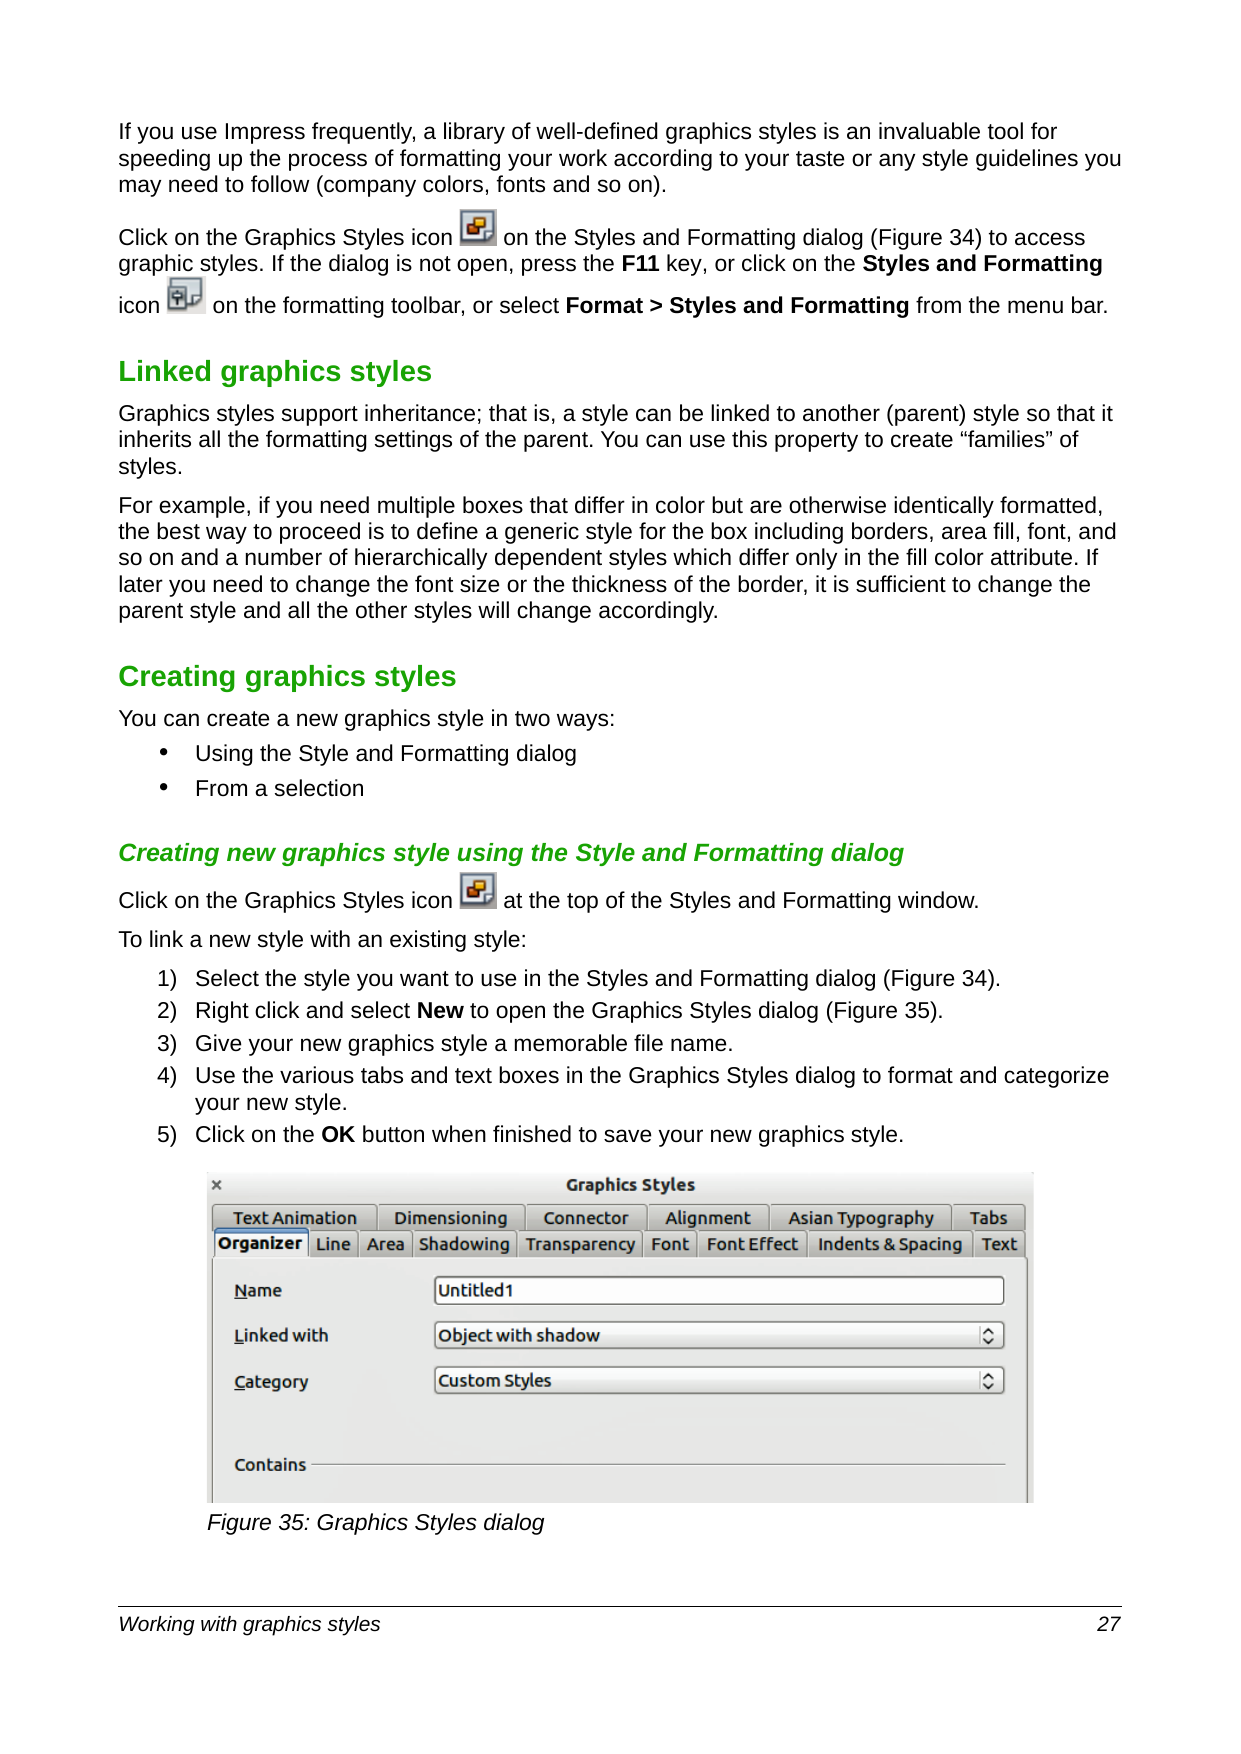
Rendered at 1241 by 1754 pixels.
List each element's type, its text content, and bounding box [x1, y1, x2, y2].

list Click on the OK button when finished to save your new graphics style. [177, 1121, 1122, 1148]
text If you use Impress frequently, a library of well-defined graphics styles is an invaluable tool for speeding up the process of formatting your work according to your taste or any style guidelines you may need to follow (company colors, fonts and so on). [118, 118, 1122, 197]
text To link a new style with an existing style: [118, 926, 1122, 952]
list From a selection [156, 773, 1122, 802]
text Figure 35: Graphics Styles dialog [207, 1509, 1033, 1535]
list Using the Style and Formatting dialog [156, 738, 1122, 767]
list Right click and select New to open the Graphics Styles dialog (Figure 35). [177, 997, 1122, 1023]
subtitle Creating new graphics style using the Style and Formatting dialog [118, 838, 1122, 866]
picture [166, 276, 207, 314]
text Click on the Graphics Styles icon at the top of the Styles and Formatting window. [118, 873, 1122, 913]
picture [459, 209, 497, 246]
list Use the various tabs and text boxes in the Graphics Styles dialog to format and categorize your new style. [177, 1062, 1122, 1115]
picture [206, 1172, 1034, 1503]
text For example, if you need multiple boxes that differ in color but are otherwise identically formatted, the best way to proceed is to define a generic style for the box including borders, area fill, font, and so on and a number of hierarchically dependent styles which differ only in the fill color attribute. If later you need to change the font size or the thickness of the border, it is sufficient to change the parent style and all the other styles will change accordingly. [118, 492, 1122, 623]
picture [459, 872, 497, 909]
subtitle Creating graphics styles [118, 659, 1122, 692]
subtitle Linked graphics styles [118, 354, 1122, 388]
text Click on the Graphics Styles icon on the Styles and Formatting dialog (Figure 34) to access graphic styles. If the dialog is not open, press the F11 key, or click on the Styles and Formatting icon on the formatting toolbar, or select Format > Styles and Formatting from the menu bar. [118, 210, 1122, 319]
list Select the style you want to use in the Styles and Formatting dialog (Figure 34). [177, 964, 1122, 991]
list Give your new graphics style a memorable file name. [177, 1030, 1122, 1056]
list You can create a new graphics style in two ways: [118, 705, 1122, 731]
text Graphics styles support inheritance; that is, a style can be linked to another (parent) style so that it inherits all the formatting settings of the parent. You can use this property to create “families” of styles. [118, 400, 1122, 479]
